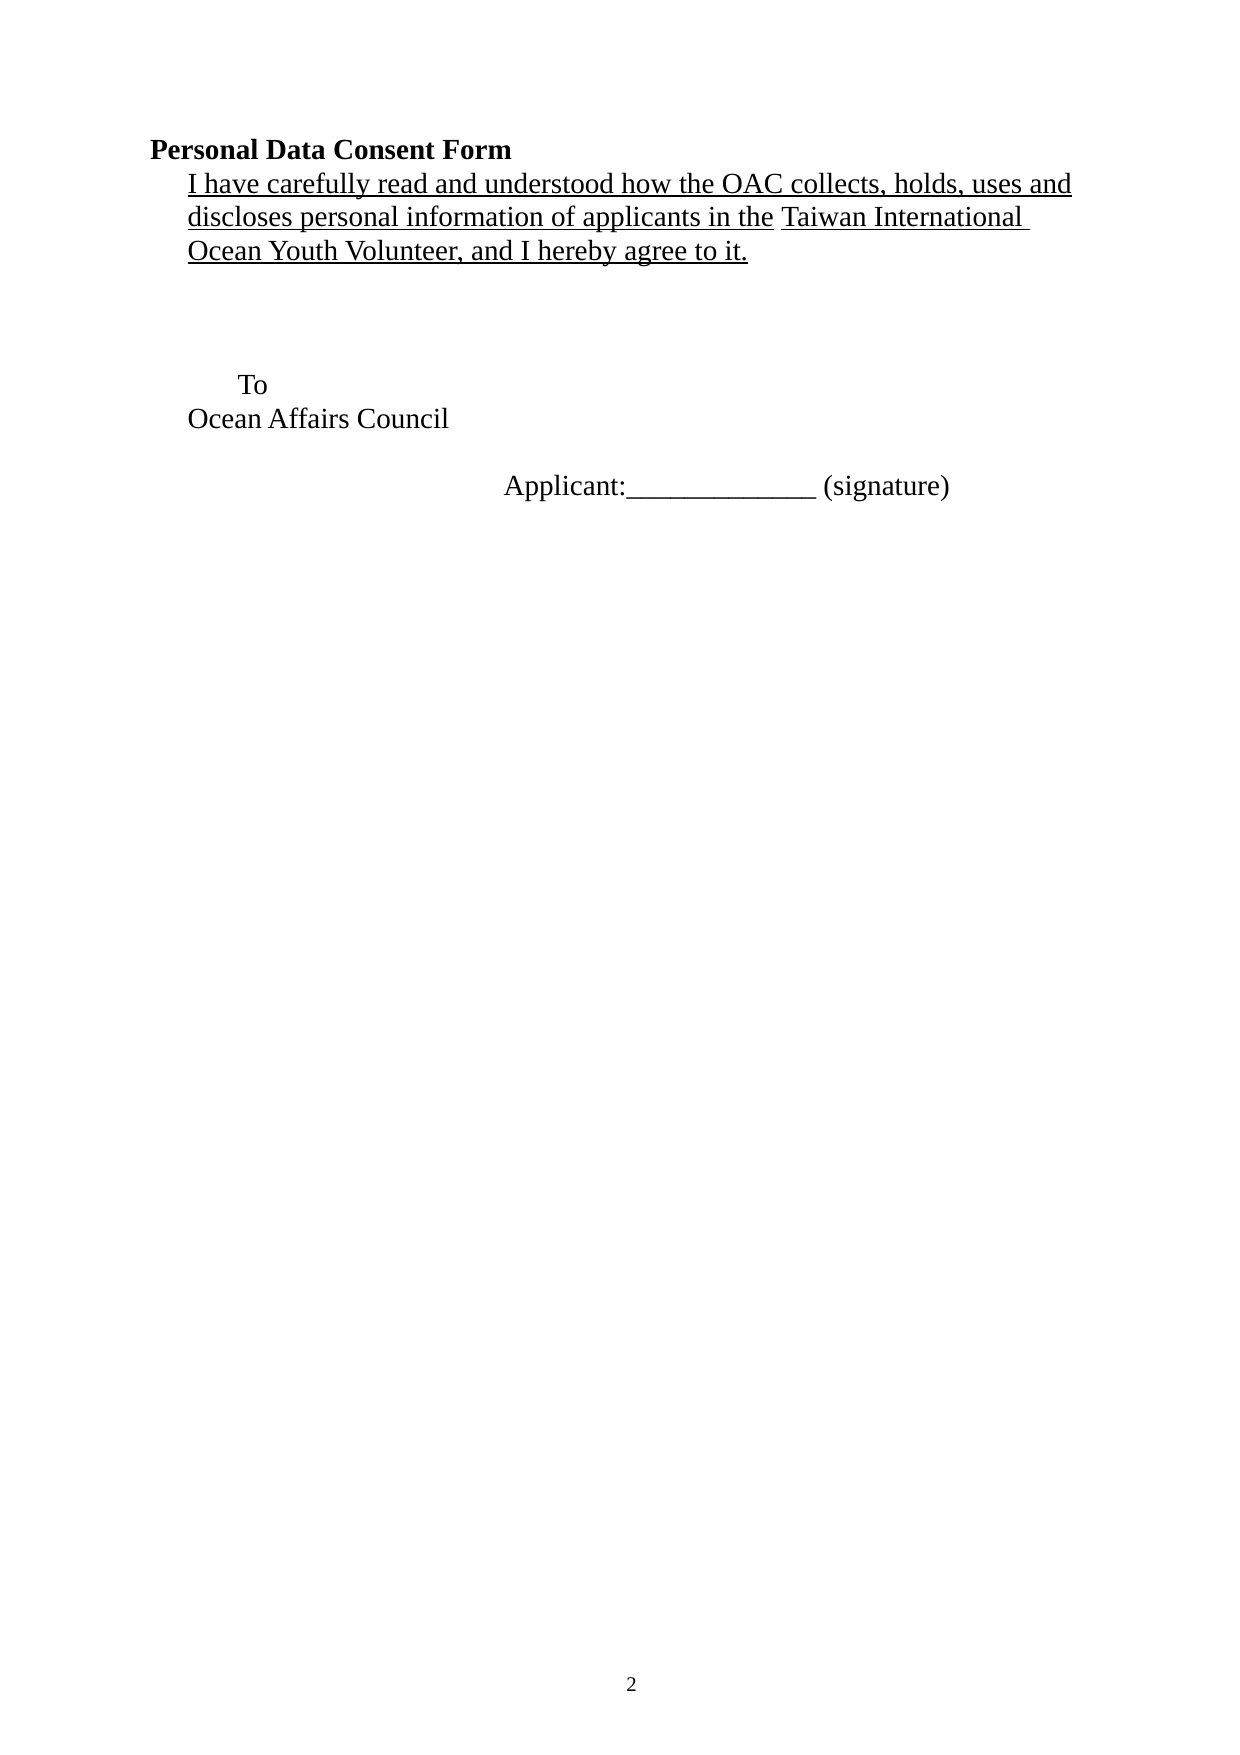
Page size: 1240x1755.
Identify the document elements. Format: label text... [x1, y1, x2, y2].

text Personal Data Consent Form [150, 132, 1129, 166]
text Applicant:_____________ (signature) [187, 468, 1129, 501]
text Ocean Affairs Council [187, 401, 1075, 434]
text I have carefully read and understood how the OAC collects, holds, uses and discloses personal information of applicants in the Taiwan International Ocean Youth Volunteer, and I hereby agree to it. [187, 166, 1075, 267]
text To [187, 367, 1075, 401]
